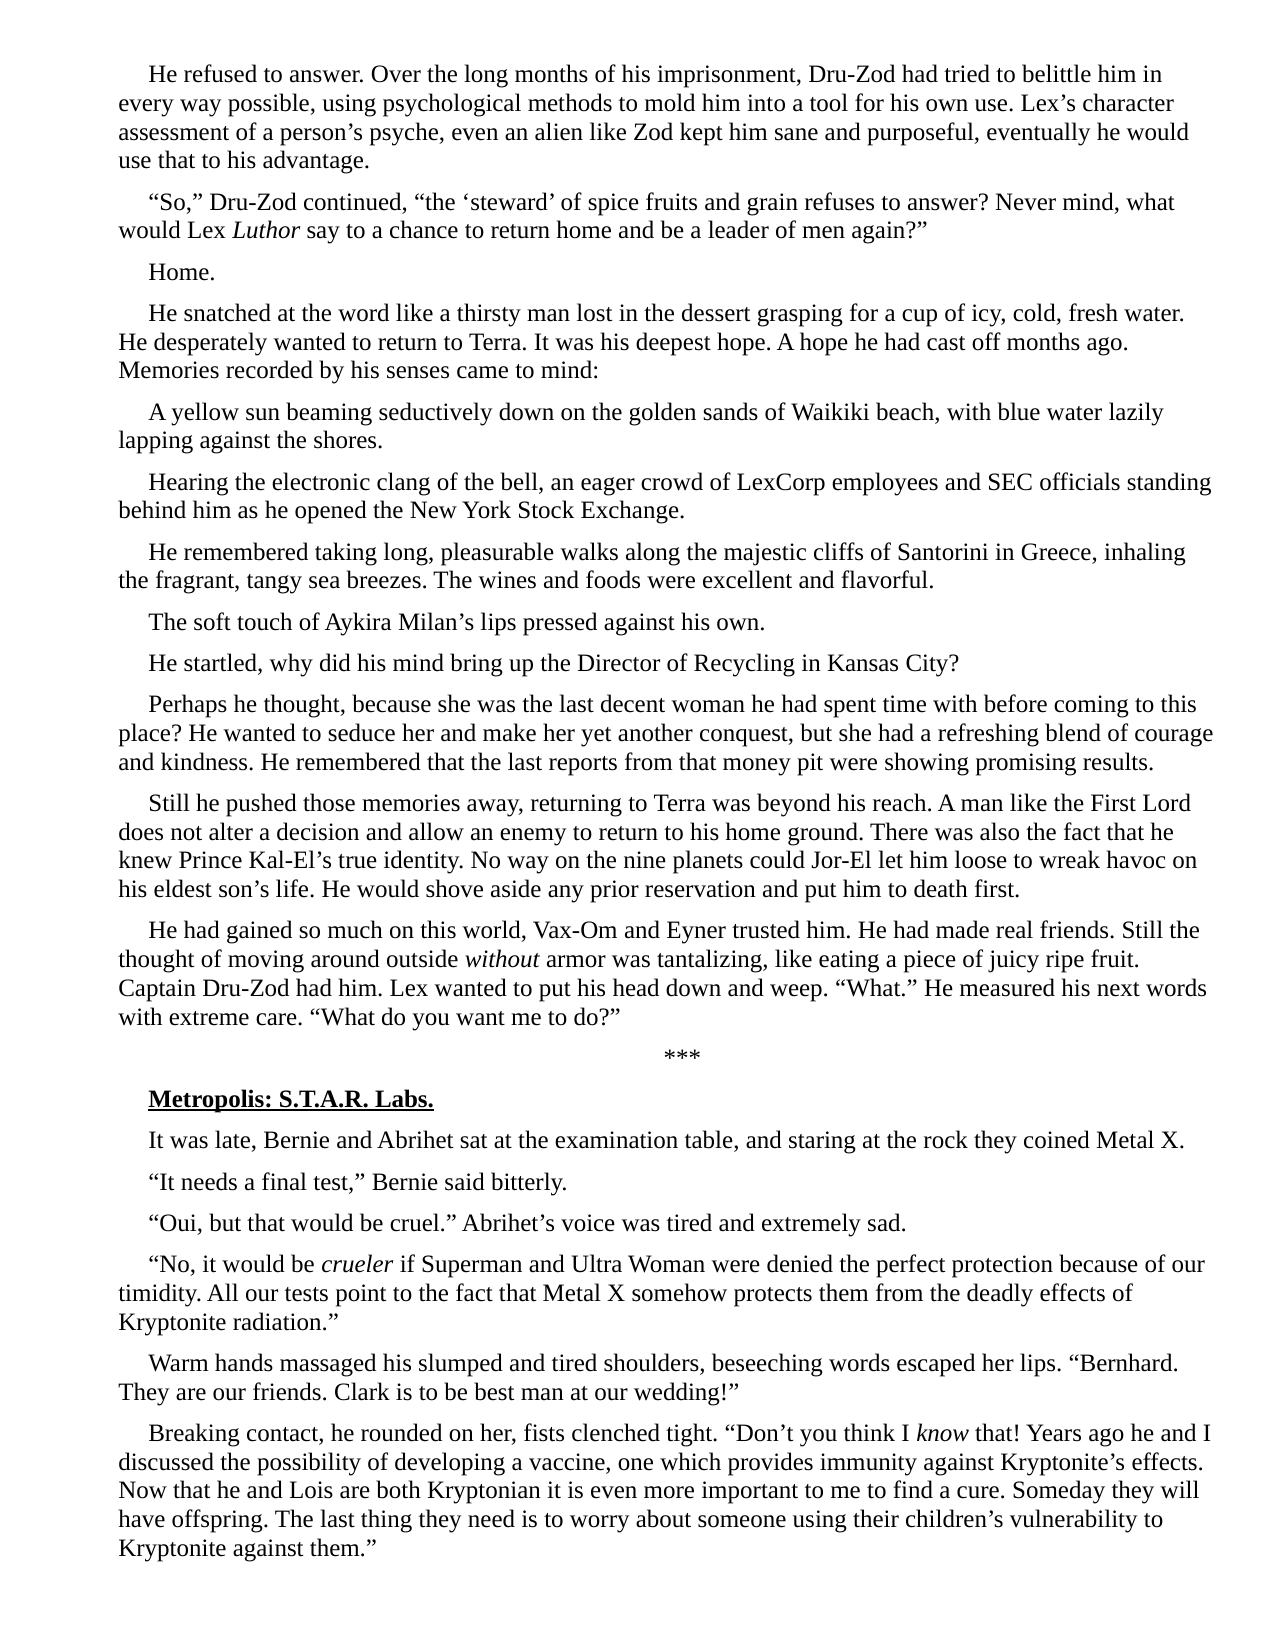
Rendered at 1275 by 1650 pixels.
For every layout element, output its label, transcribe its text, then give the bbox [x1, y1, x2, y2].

text Still he pushed those memories away, returning to Terra was beyond his reach. A man like the First Lord does not alter a decision and allow an enemy to return to his home ground. There was also the fact that he knew Prince Kal-El’s true identity. No way on the nine planets could Jor-El let him loose to wreak havoc on his eldest son’s life. He would shove aside any prior reservation and put him to death first. [118, 788, 1216, 903]
text Home. [118, 257, 1216, 285]
text Metropolis: S.T.A.R. Labs. [118, 1084, 1216, 1113]
text “So,” Dru-Zod continued, “the ‘steward’ of spice fruits and grain refuses to answer? Never mind, what would Lex Luthor say to a chance to return home and be a leader of men again?” [118, 187, 1216, 244]
text *** [118, 1043, 1216, 1072]
text A yellow sun beaming seductively down on the golden sands of Waikiki beach, with blue water lazily lapping against the shores. [118, 397, 1216, 454]
text “No, it would be crueler if Superman and Ultra Woman were denied the perfect protection because of our timidity. All our tests point to the fact that Metal X somehow protects them from the deadly effects of Kryptonite radiation.” [118, 1249, 1216, 1335]
text “It needs a final test,” Bernie said bitterly. [118, 1167, 1216, 1195]
text Breaking contact, he rounded on her, fists clenched tight. “Don’t you think I know that! Years ago he and I discussed the possibility of developing a vaccine, one which provides immunity against Kryptonite’s effects. Now that he and Lois are both Kryptonian it is even more important to me to find a cure. Someday they will have offspring. The last thing they need is to worry about someone using their children’s vulnerability to Kryptonite against them.” [118, 1418, 1216, 1562]
text He startled, why did his mind bring up the Director of Recycling in Kansas City? [118, 648, 1216, 677]
text Warm hands massaged his slumped and tired shoulders, beseeching words escaped her lips. “Bernhard. They are our friends. Clark is to be best man at our wedding!” [118, 1348, 1216, 1405]
text It was late, Bernie and Abrihet sat at the examination table, and staring at the rock they coined Metal X. [118, 1125, 1216, 1154]
text Perhaps he thought, because she was the last decent woman he had spent time with before coming to this place? He wanted to seduce her and make her yet another conquest, but she had a refreshing blend of courage and kindness. He remembered that the last reports from that money pit were showing promising results. [118, 689, 1216, 775]
text He remembered taking long, pleasurable walks along the majestic cliffs of Santorini in Greece, inhaling the fragrant, tangy sea breezes. The wines and foods were excellent and flavorful. [118, 537, 1216, 594]
text The soft touch of Aykira Milan’s lips pressed against his own. [118, 607, 1216, 635]
text He had gained so much on this world, Vax-Om and Eyner trusted him. He had made real friends. Still the thought of moving around outside without armor was tantalizing, like eating a piece of juicy ripe fruit. Captain Dru-Zod had him. Lex wanted to put his head down and weep. “What.” He measured his next words with extreme care. “What do you want me to do?” [118, 915, 1216, 1030]
text He snatched at the word like a thirsty man lost in the dessert grasping for a cup of icy, cold, fresh water. He desperately wanted to return to Terra. It was his deepest hope. A hope he had cast off months ago. Memories recorded by his senses came to mind: [118, 298, 1216, 384]
text Hearing the electronic clang of the bell, an eager crowd of LexCorp employees and SEC officials standing behind him as he opened the New York Stock Exchange. [118, 467, 1216, 524]
text “Oui, but that would be cruel.” Abrihet’s voice was tired and extremely sad. [118, 1208, 1216, 1237]
text He refused to answer. Over the long months of his imprisonment, Dru-Zod had tried to belittle him in every way possible, using psychological methods to mold him into a tool for his own use. Lex’s character assessment of a person’s psyche, even an alien like Zod kept him sane and purposeful, eventually he would use that to his advantage. [118, 59, 1216, 174]
